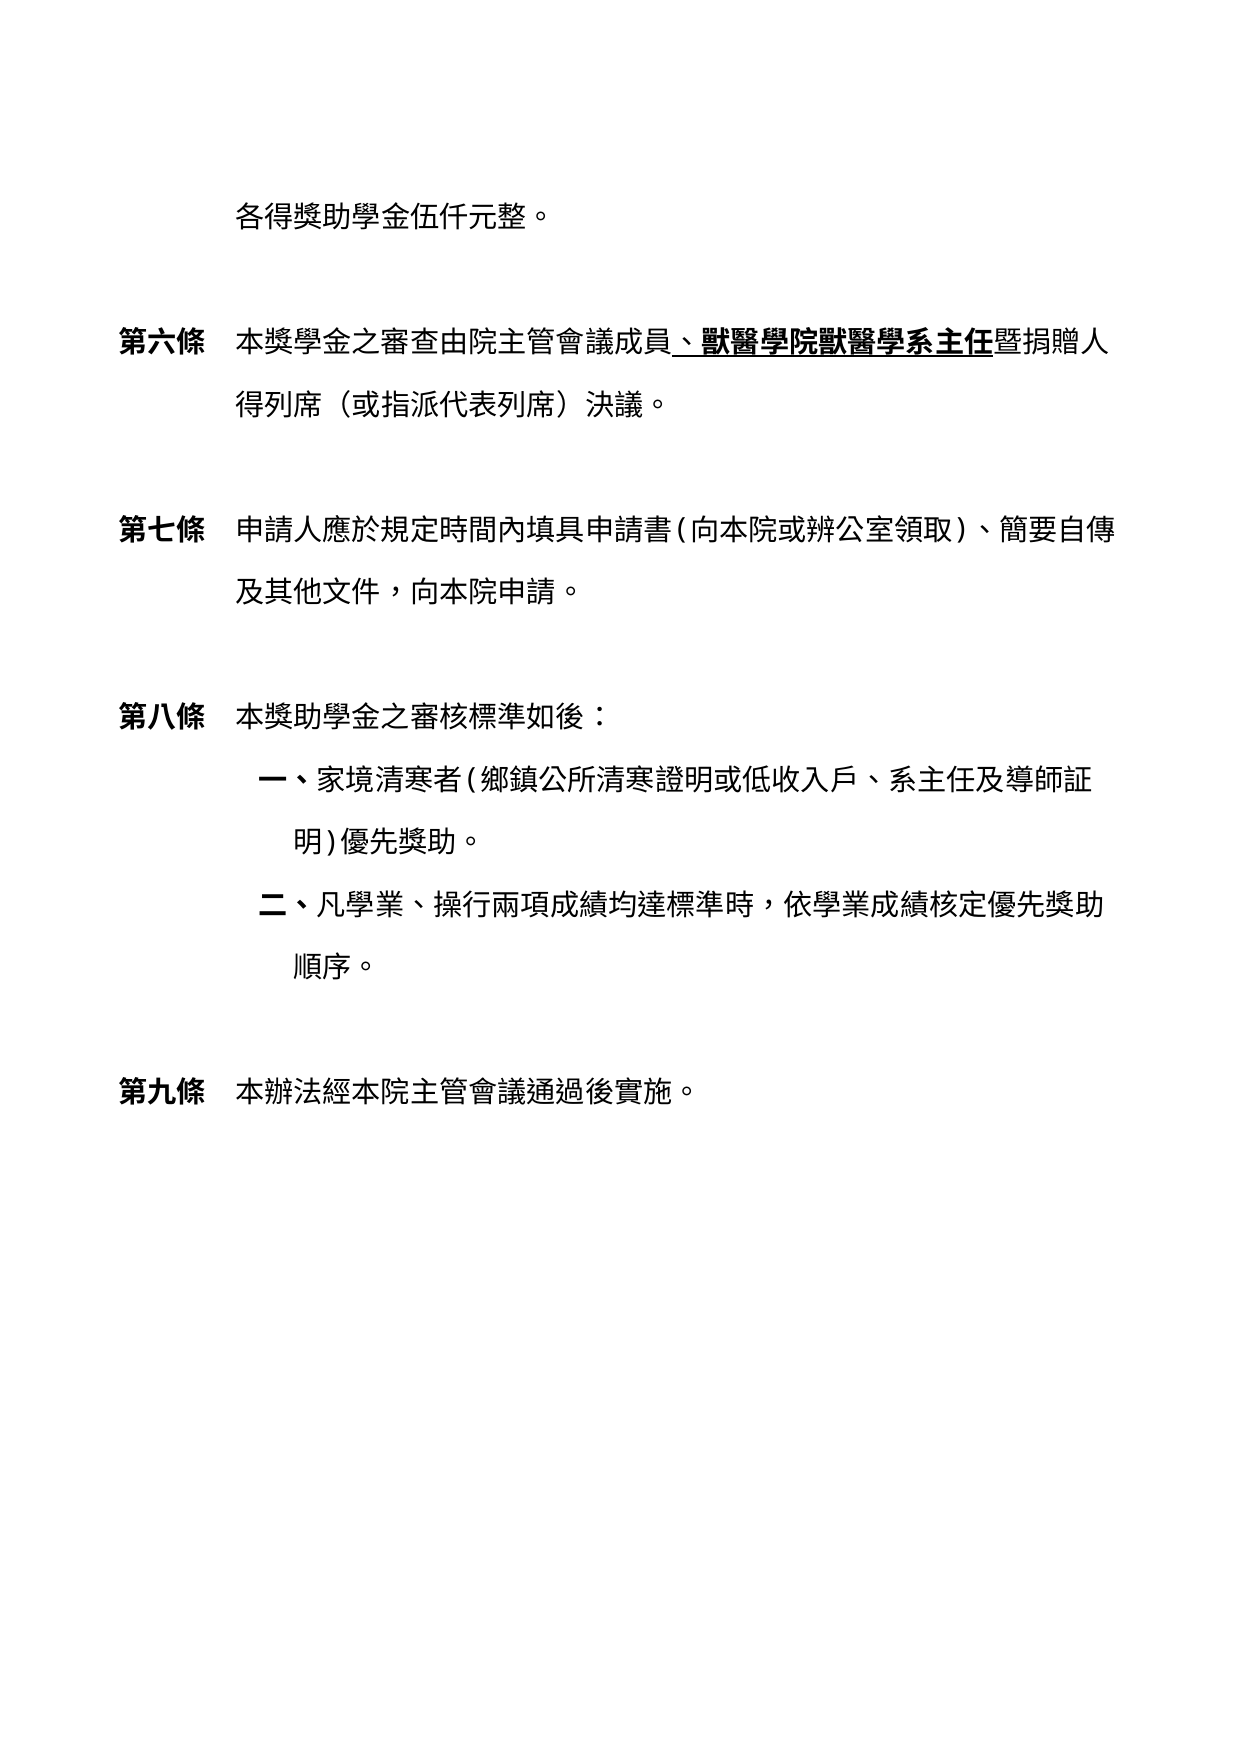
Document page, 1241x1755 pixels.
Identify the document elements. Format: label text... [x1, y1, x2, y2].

text 第九條 本辦法經本院主管會議通過後實施。 [118, 1048, 1122, 1111]
text 一、家境清寒者(鄉鎮公所清寒證明或低收入戶、系主任及導師証明)優先獎助。 [118, 736, 1122, 861]
text 各得獎助學金伍仟元整。 [118, 173, 1122, 236]
text 第六條 本獎學金之審查由院主管會議成員、獸醫學院獸醫學系主任暨捐贈人得列席（或指派代表列席）決議。 [118, 298, 1122, 423]
text 二、凡學業、操行兩項成績均達標準時，依學業成績核定優先獎助順序。 [118, 861, 1122, 986]
text 第七條 申請人應於規定時間內填具申請書(向本院或辨公室領取)、簡要自傳及其他文件，向本院申請。 [118, 486, 1122, 611]
text 第八條 本獎助學金之審核標準如後： [118, 673, 1122, 736]
